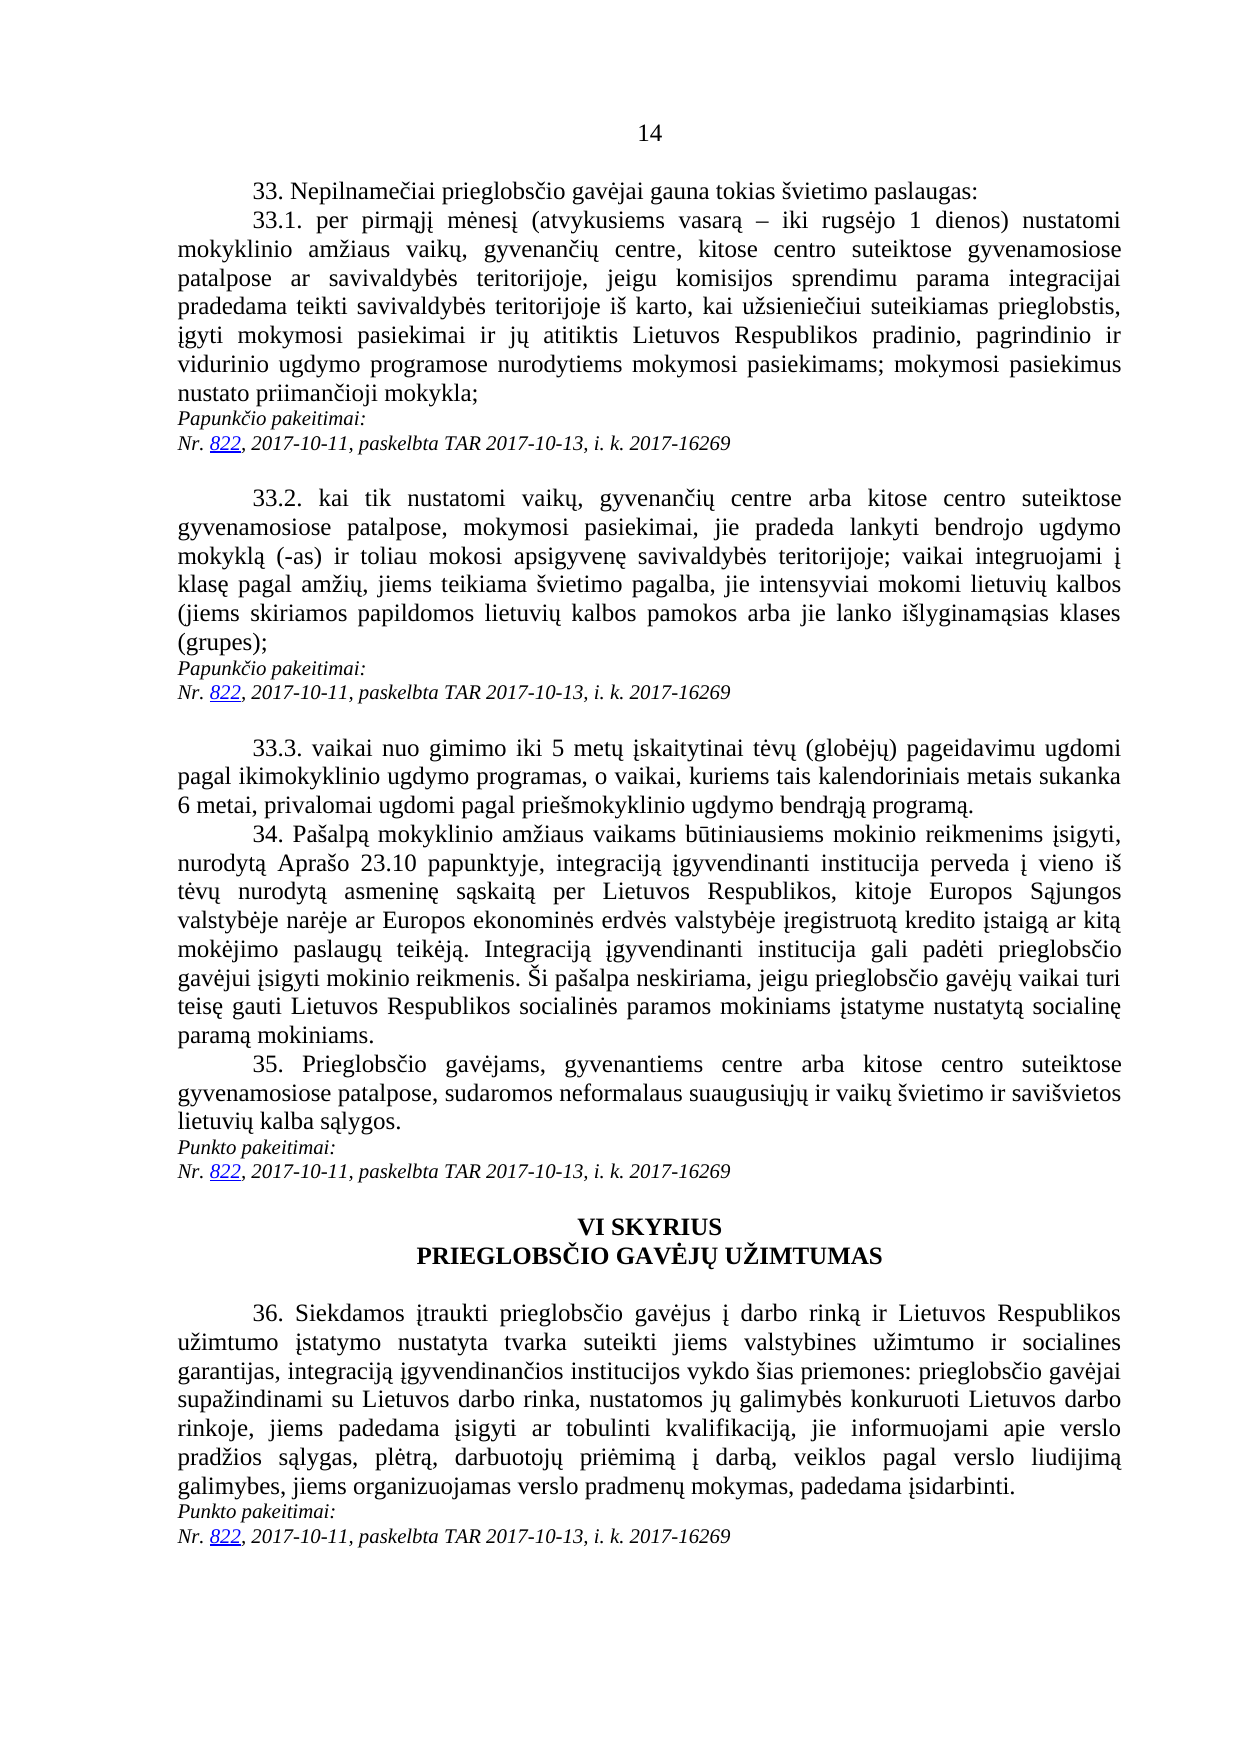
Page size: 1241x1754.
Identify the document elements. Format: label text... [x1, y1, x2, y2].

text 33.3. vaikai nuo gimimo iki 5 metų įskaitytinai tėvų (globėjų) pageidavimu ugdomi pagal ikimokyklinio ugdymo programas, o vaikai, kuriems tais kalendoriniais metais sukanka 6 metai, privalomai ugdomi pagal priešmokyklinio ugdymo bendrąją programą. [177, 733, 1122, 819]
text Punkto pakeitimai: [177, 1135, 1122, 1159]
text Punkto pakeitimai: [177, 1499, 1122, 1523]
text Papunkčio pakeitimai: [177, 656, 1122, 680]
text 33. Nepilnamečiai prieglobsčio gavėjai gauna tokias švietimo paslaugas: [177, 176, 1122, 205]
text VI SKYRIUS [177, 1212, 1122, 1241]
text 35. Prieglobsčio gavėjams, gyvenantiems centre arba kitose centro suteiktose gyvenamosiose patalpose, sudaromos neformalaus suaugusiųjų ir vaikų švietimo ir savišvietos lietuvių kalba sąlygos. [177, 1049, 1122, 1135]
text Nr. 822, 2017-10-11, paskelbta TAR 2017-10-13, i. k. 2017-16269 [177, 680, 1122, 704]
text Papunkčio pakeitimai: [177, 406, 1122, 430]
text PRIEGLOBSČIO GAVĖJŲ UŽIMTUMAS [177, 1241, 1122, 1269]
text 34. Pašalpą mokyklinio amžiaus vaikams būtiniausiems mokinio reikmenims įsigyti, nurodytą Aprašo 23.10 papunktyje, integraciją įgyvendinanti institucija perveda į vieno iš tėvų nurodytą asmeninę sąskaitą per Lietuvos Respublikos, kitoje Europos Sąjungos valstybėje narėje ar Europos ekonominės erdvės valstybėje įregistruotą kredito įstaigą ar kitą mokėjimo paslaugų teikėją. Integraciją įgyvendinanti institucija gali padėti prieglobsčio gavėjui įsigyti mokinio reikmenis. Ši pašalpa neskiriama, jeigu prieglobsčio gavėjų vaikai turi teisę gauti Lietuvos Respublikos socialinės paramos mokiniams įstatyme nustatytą socialinę paramą mokiniams. [177, 819, 1122, 1049]
text Nr. 822, 2017-10-11, paskelbta TAR 2017-10-13, i. k. 2017-16269 [177, 1523, 1122, 1548]
text Nr. 822, 2017-10-11, paskelbta TAR 2017-10-13, i. k. 2017-16269 [177, 430, 1122, 454]
text 36. Siekdamos įtraukti prieglobsčio gavėjus į darbo rinką ir Lietuvos Respublikos užimtumo įstatymo nustatyta tvarka suteikti jiems valstybines užimtumo ir socialines garantijas, integraciją įgyvendinančios institucijos vykdo šias priemones: prieglobsčio gavėjai supažindinami su Lietuvos darbo rinka, nustatomos jų galimybės konkuruoti Lietuvos darbo rinkoje, jiems padedama įsigyti ar tobulinti kvalifikaciją, jie informuojami apie verslo pradžios sąlygas, plėtrą, darbuotojų priėmimą į darbą, veiklos pagal verslo liudijimą galimybes, jiems organizuojamas verslo pradmenų mokymas, padedama įsidarbinti. [177, 1298, 1122, 1499]
text 33.2. kai tik nustatomi vaikų, gyvenančių centre arba kitose centro suteiktose gyvenamosiose patalpose, mokymosi pasiekimai, jie pradeda lankyti bendrojo ugdymo mokyklą (-as) ir toliau mokosi apsigyvenę savivaldybės teritorijoje; vaikai integruojami į klasę pagal amžių, jiems teikiama švietimo pagalba, jie intensyviai mokomi lietuvių kalbos (jiems skiriamos papildomos lietuvių kalbos pamokos arba jie lanko išlyginamąsias klases (grupes); [177, 483, 1122, 656]
text Nr. 822, 2017-10-11, paskelbta TAR 2017-10-13, i. k. 2017-16269 [177, 1159, 1122, 1183]
text 33.1. per pirmąjį mėnesį (atvykusiems vasarą – iki rugsėjo 1 dienos) nustatomi mokyklinio amžiaus vaikų, gyvenančių centre, kitose centro suteiktose gyvenamosiose patalpose ar savivaldybės teritorijoje, jeigu komisijos sprendimu parama integracijai pradedama teikti savivaldybės teritorijoje iš karto, kai užsieniečiui suteikiamas prieglobstis, įgyti mokymosi pasiekimai ir jų atitiktis Lietuvos Respublikos pradinio, pagrindinio ir vidurinio ugdymo programose nurodytiems mokymosi pasiekimams; mokymosi pasiekimus nustato priimančioji mokykla; [177, 205, 1122, 406]
